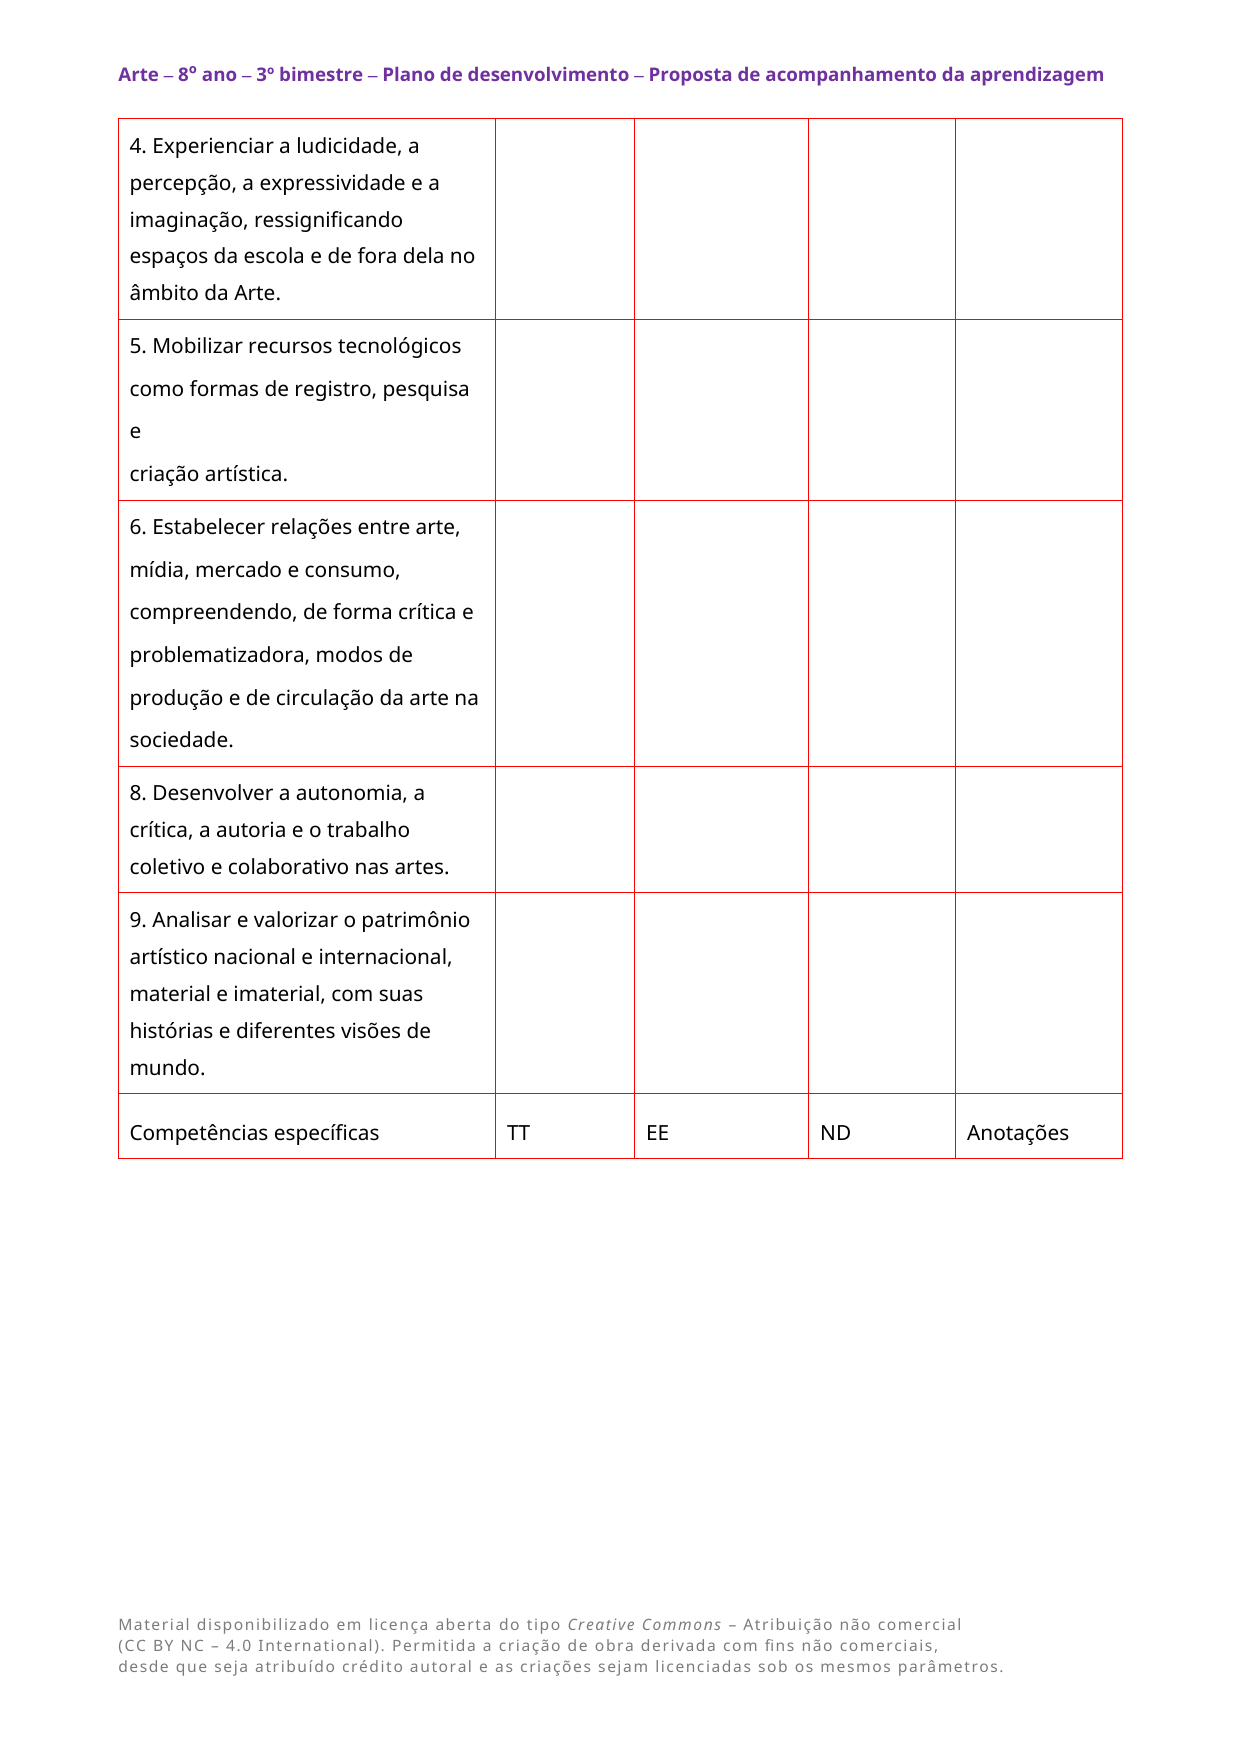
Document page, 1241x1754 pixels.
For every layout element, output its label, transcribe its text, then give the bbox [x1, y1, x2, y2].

table_cell [635, 893, 808, 1093]
table_cell [496, 119, 634, 319]
table_cell [809, 767, 955, 892]
table_cell [635, 501, 808, 766]
table_cell 6. Estabelecer relações entre arte, mídia, mercado e consumo, compreendendo, de forma crítica e problematizadora, modos de produção e de circulação da arte na sociedade. [119, 501, 495, 766]
table_cell Anotações [956, 1094, 1122, 1158]
table_cell [956, 767, 1122, 892]
table_cell EE [635, 1094, 808, 1158]
table_cell [635, 119, 808, 319]
table_cell TT [496, 1094, 634, 1158]
table_cell [635, 767, 808, 892]
table_cell [809, 320, 955, 499]
table_cell [809, 893, 955, 1093]
table_cell [496, 320, 634, 499]
table_cell [809, 119, 955, 319]
table_cell 5. Mobilizar recursos tecnológicos como formas de registro, pesquisa e criação artística. [119, 320, 495, 499]
table_cell 9. Analisar e valorizar o patrimônio artístico nacional e internacional, material e imaterial, com suas histórias e diferentes visões de mundo. [119, 893, 495, 1093]
table_cell [496, 501, 634, 766]
table_cell [496, 893, 634, 1093]
table_cell [956, 119, 1122, 319]
table_cell [956, 893, 1122, 1093]
table_cell Competências específicas [119, 1094, 495, 1158]
table_cell [809, 501, 955, 766]
table_cell 4. Experienciar a ludicidade, a percepção, a expressividade e a imaginação, ressignificando espaços da escola e de fora dela no âmbito da Arte. [119, 119, 495, 319]
table_cell [956, 501, 1122, 766]
table_cell [496, 767, 634, 892]
table_cell [635, 320, 808, 499]
table_cell [956, 320, 1122, 499]
table_cell ND [809, 1094, 955, 1158]
table_cell 8. Desenvolver a autonomia, a crítica, a autoria e o trabalho coletivo e colaborativo nas artes. [119, 767, 495, 892]
